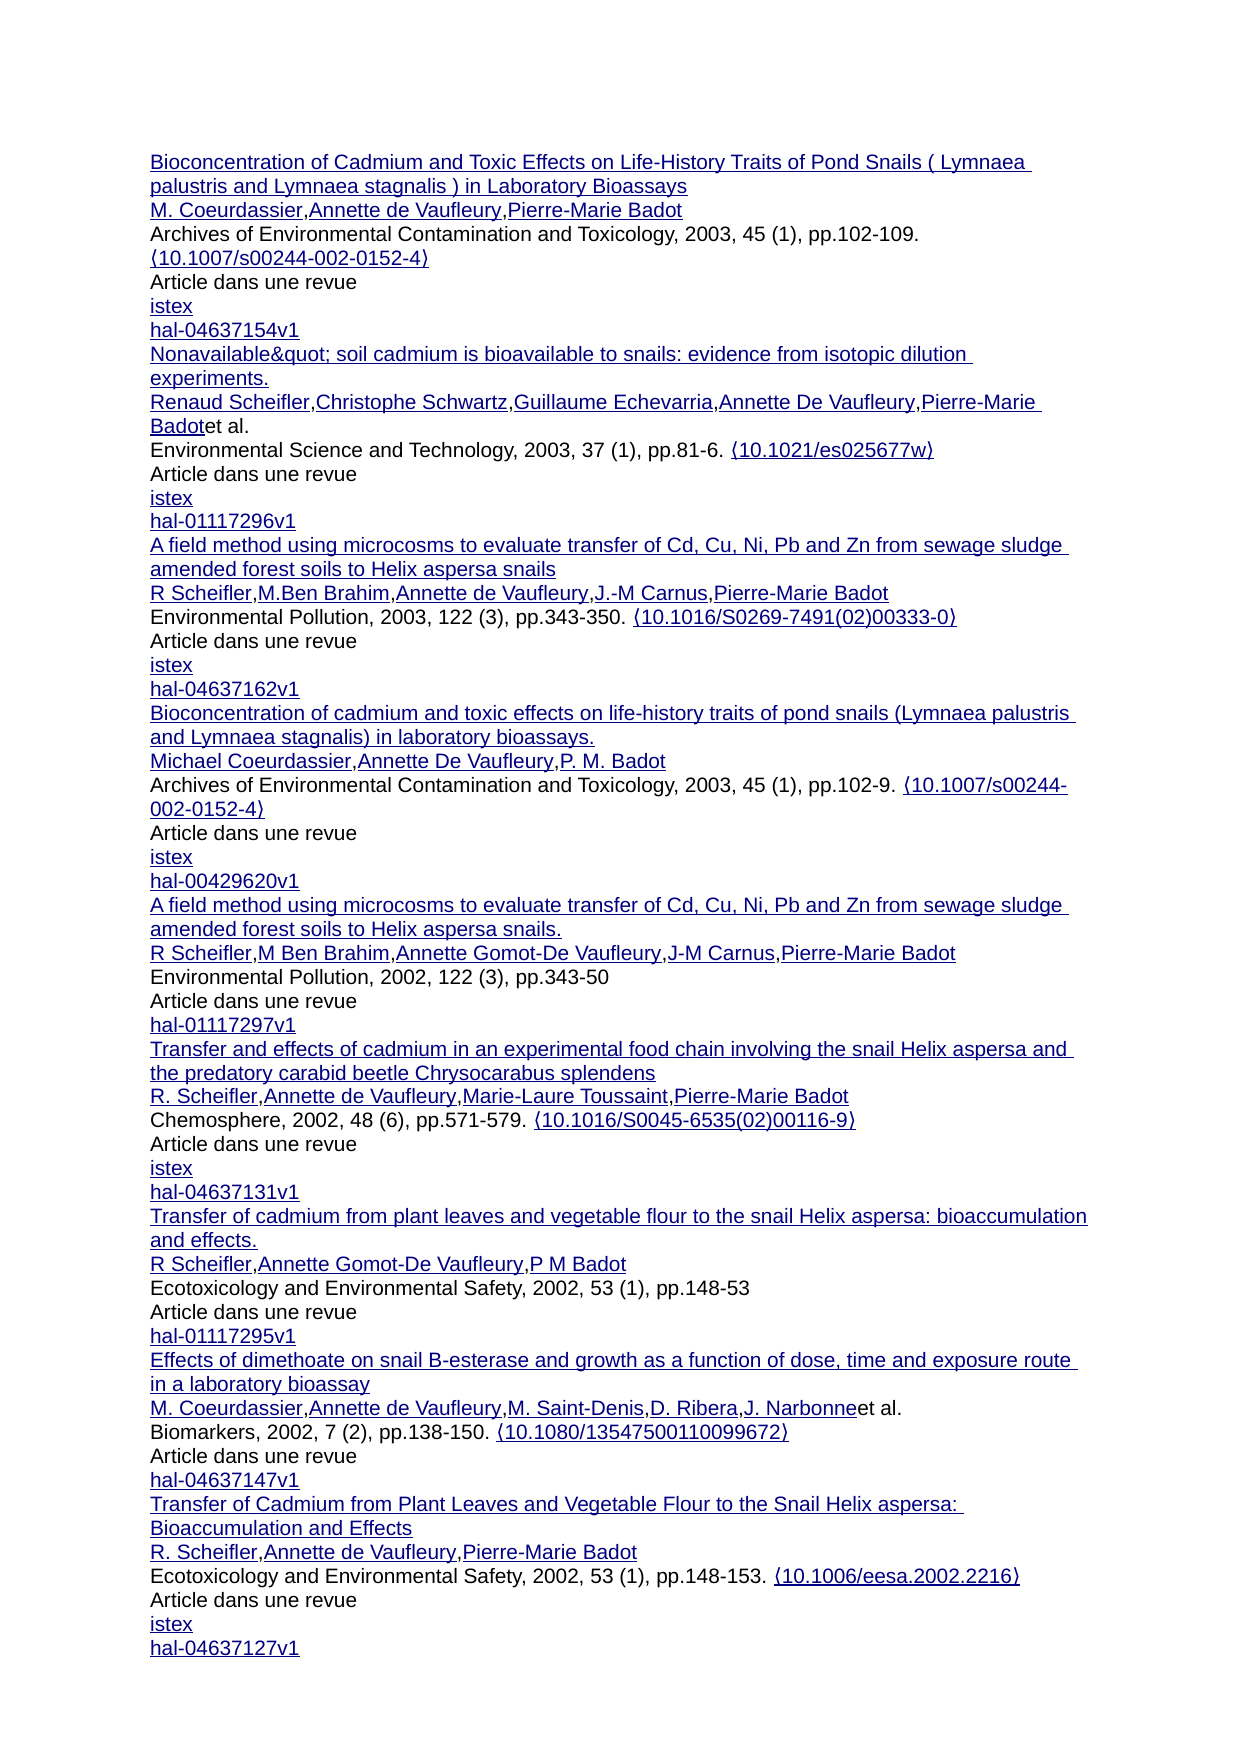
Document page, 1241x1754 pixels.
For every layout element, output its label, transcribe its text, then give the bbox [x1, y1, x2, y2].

table_cell A field method using microcosms to evaluate transfer of Cd, Cu, Ni, Pb and Zn from sewage sludge amended forest soils to Helix aspersa snails R Scheifler,M.Ben Brahim,Annette de Vaufleury,J.-M Carnus,Pierre-Marie Badot Environmental Pollution, 2003, 122 (3), pp.343-350. ⟨10.1016/S0269-7491(02)00333-0⟩ Article dans une revue istex hal-04637162v1 [150, 533, 1090, 701]
table_cell Bioconcentration of Cadmium and Toxic Effects on Life-History Traits of Pond Snails ( Lymnaea palustris and Lymnaea stagnalis ) in Laboratory Bioassays M. Coeurdassier,Annette de Vaufleury,Pierre-Marie Badot Archives of Environmental Contamination and Toxicology, 2003, 45 (1), pp.102-109. ⟨10.1007/s00244-002-0152-4⟩ Article dans une revue istex hal-04637154v1 [150, 150, 1090, 342]
table_cell Transfer and effects of cadmium in an experimental food chain involving the snail Helix aspersa and the predatory carabid beetle Chrysocarabus splendens R. Scheifler,Annette de Vaufleury,Marie-Laure Toussaint,Pierre-Marie Badot Chemosphere, 2002, 48 (6), pp.571-579. ⟨10.1016/S0045-6535(02)00116-9⟩ Article dans une revue istex hal-04637131v1 [150, 1036, 1090, 1204]
table_cell Effects of dimethoate on snail B-esterase and growth as a function of dose, time and exposure route in a laboratory bioassay M. Coeurdassier,Annette de Vaufleury,M. Saint-Denis,D. Ribera,J. Narbonneet al. Biomarkers, 2002, 7 (2), pp.138-150. ⟨10.1080/13547500110099672⟩ Article dans une revue hal-04637147v1 [150, 1348, 1090, 1492]
table_cell Transfer of cadmium from plant leaves and vegetable flour to the snail Helix aspersa: bioaccumulation and effects. R Scheifler,Annette Gomot-De Vaufleury,P M Badot Ecotoxicology and Environmental Safety, 2002, 53 (1), pp.148-53 Article dans une revue hal-01117295v1 [150, 1204, 1090, 1348]
table_cell Bioconcentration of cadmium and toxic effects on life-history traits of pond snails (Lymnaea palustris and Lymnaea stagnalis) in laboratory bioassays. Michael Coeurdassier,Annette De Vaufleury,P. M. Badot Archives of Environmental Contamination and Toxicology, 2003, 45 (1), pp.102-9. ⟨10.1007/s00244-002-0152-4⟩ Article dans une revue istex hal-00429620v1 [150, 701, 1090, 893]
table_cell Transfer of Cadmium from Plant Leaves and Vegetable Flour to the Snail Helix aspersa: Bioaccumulation and Effects R. Scheifler,Annette de Vaufleury,Pierre-Marie Badot Ecotoxicology and Environmental Safety, 2002, 53 (1), pp.148-153. ⟨10.1006/eesa.2002.2216⟩ Article dans une revue istex hal-04637127v1 [150, 1492, 1090, 1659]
table_cell Nonavailable&quot; soil cadmium is bioavailable to snails: evidence from isotopic dilution experiments. Renaud Scheifler,Christophe Schwartz,Guillaume Echevarria,Annette De Vaufleury,Pierre-Marie Badotet al. Environmental Science and Technology, 2003, 37 (1), pp.81-6. ⟨10.1021/es025677w⟩ Article dans une revue istex hal-01117296v1 [150, 342, 1090, 533]
table_cell A field method using microcosms to evaluate transfer of Cd, Cu, Ni, Pb and Zn from sewage sludge amended forest soils to Helix aspersa snails. R Scheifler,M Ben Brahim,Annette Gomot-De Vaufleury,J-M Carnus,Pierre-Marie Badot Environmental Pollution, 2002, 122 (3), pp.343-50 Article dans une revue hal-01117297v1 [150, 893, 1090, 1036]
